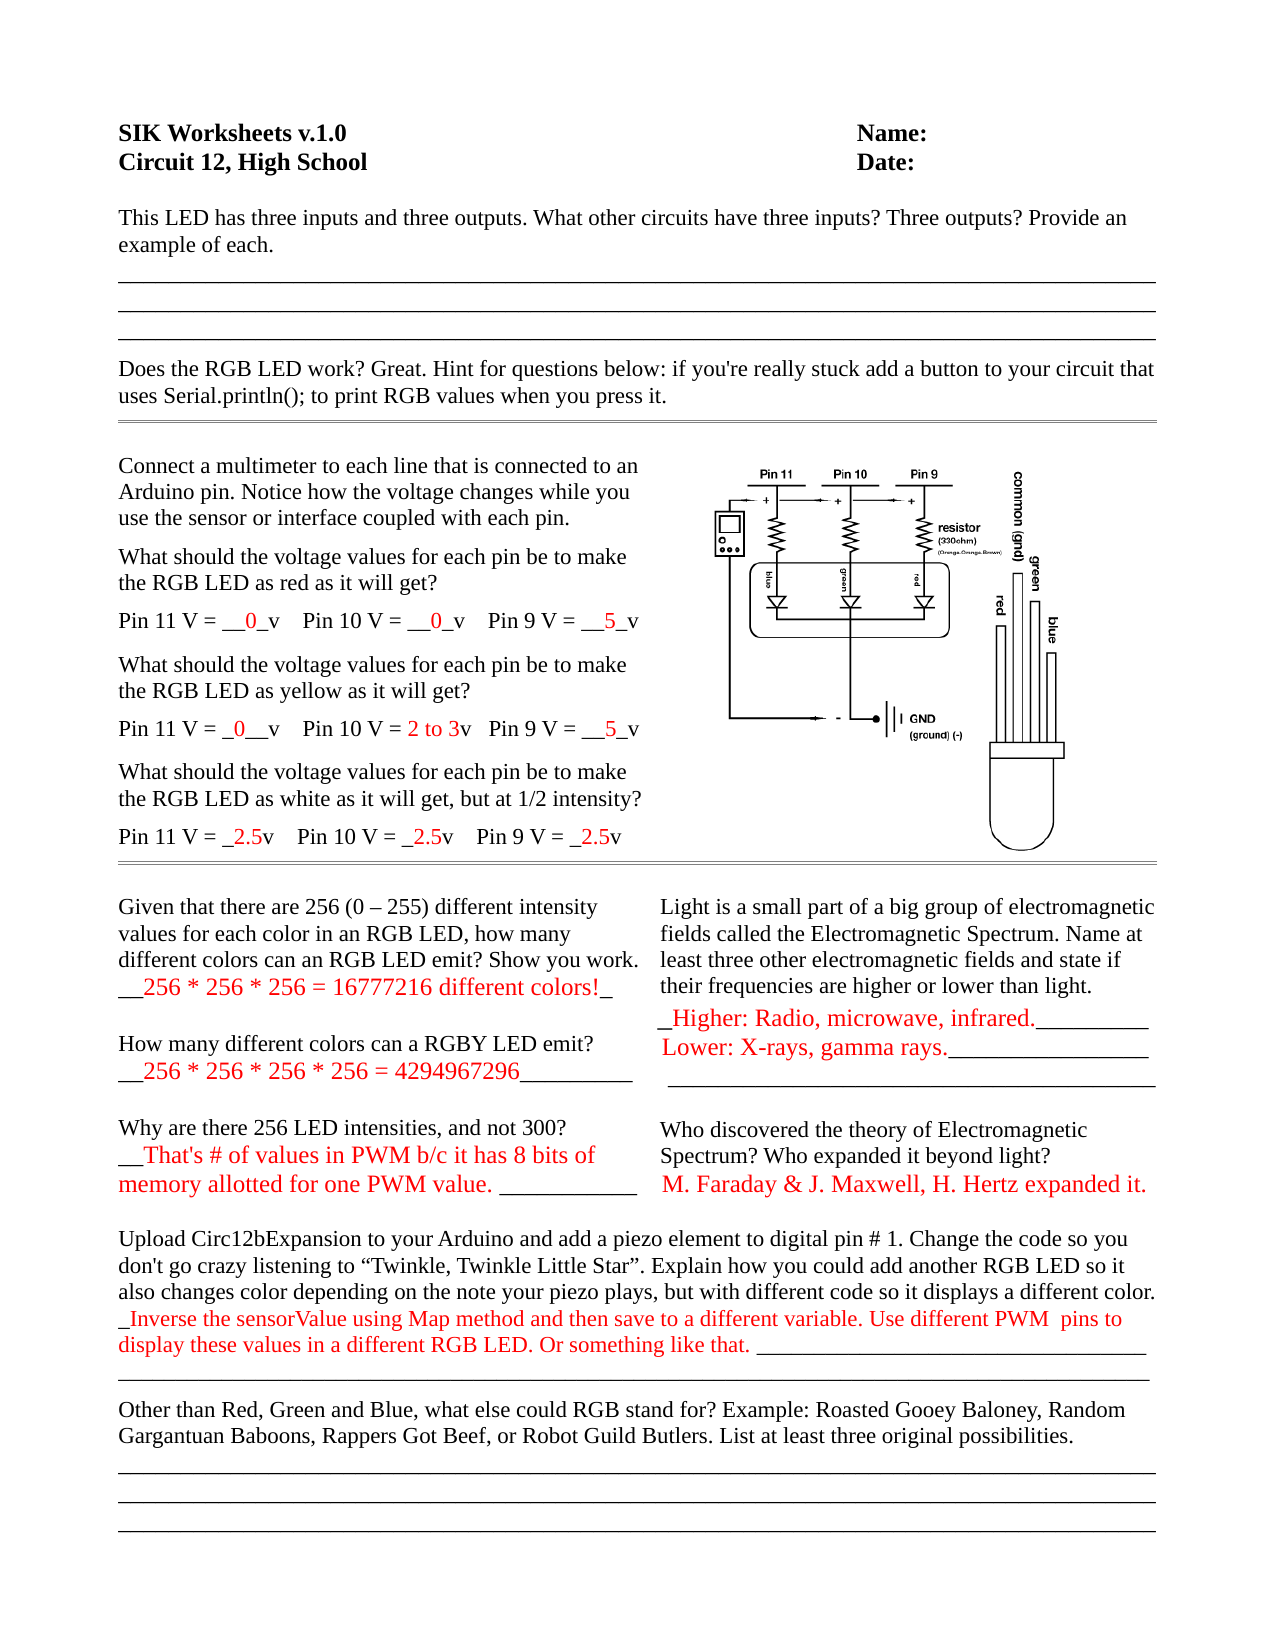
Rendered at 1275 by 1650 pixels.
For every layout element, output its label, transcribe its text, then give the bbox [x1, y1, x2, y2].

text This LED has three inputs and three outputs. What other circuits have three inputs? Three outputs? Provide an example of each. [118, 204, 1157, 257]
text Upload Circ12bExpansion to your Arduino and add a piezo element to digital pin # 1. Change the code so you don't go crazy listening to “Twinkle, Twinkle Little Star”. Explain how you could add another RGB LED so it also changes color depending on the note your piezo plays, but with different code so it displays a different color. [118, 1226, 1157, 1304]
text _________________________________________________________________________________________________________________________________________________________________________________________________________________________________________________________ [118, 257, 1157, 343]
text Does the RGB LED work? Great. Hint for questions below: if you're really stuck add a button to your circuit that uses Serial.println(); to print RGB values when you press it. [118, 355, 1157, 408]
text SIK Worksheets v.1.0 Name: [118, 118, 1157, 147]
table_header Connect a multimeter to each line that is connected to an Arduino pin. Notice how the voltage changes while you use the sensor or interface coupled with each pin. What should the voltage values for each pin be to make the RGB LED as red as it will get? Pin 11 V = __0_v Pin 10 V = __0_v Pin 9 V = __5_v What should the voltage values for each pin be to make the RGB LED as yellow as it will get? Pin 11 V = _0__v Pin 10 V = 2 to 3v Pin 9 V = __5_v What should the voltage values for each pin be to make the RGB LED as white as it will get, but at 1/2 intensity? Pin 11 V = _2.5v Pin 10 V = _2.5v Pin 9 V = _2.5v [118, 452, 643, 861]
table_cell Light is a small part of a big group of electromagnetic fields called the Electromagnetic Spectrum. Name at least three other electromagnetic fields and state if their frequencies are higher or lower than light. _Higher: Radio, microwave, infrared._________ Lower: X-rays, gamma rays.________________ _______________________________________ Who discovered the theory of Electromagnetic Spectrum? Who expanded it beyond light? M. Faraday & J. Maxwell, H. Hertz expanded it. [643, 893, 1157, 1213]
text _Inverse the sensorValue using Map method and then save to a different variable. Use different PWM pins to display these values in a different RGB LED. Or something like that. __________________________________ [118, 1304, 1157, 1357]
text Other than Red, Green and Blue, what else could RGB stand for? Example: Roasted Gooey Baloney, Random Gargantuan Baboons, Rappers Got Beef, or Robot Guild Butlers. List at least three original possibilities. [118, 1396, 1157, 1448]
table_header [118, 865, 643, 893]
picture [683, 437, 1078, 854]
table_cell Given that there are 256 (0 – 255) different intensity values for each color in an RGB LED, how many different colors can an RGB LED emit? Show you work. __256 * 256 * 256 = 16777216 different colors!_ How many different colors can a RGBY LED emit? __256 * 256 * 256 * 256 = 4294967296_________ Why are there 256 LED intensities, and not 300? __That's # of values in PWM b/c it has 8 bits of memory allotted for one PWM value. ___________ [118, 893, 643, 1213]
table_header [643, 452, 1157, 861]
text __________________________________________________________________________________________ [118, 1357, 1157, 1384]
text _________________________________________________________________________________________________________________________________________________________________________________________________________________________________________________________ [118, 1448, 1157, 1534]
text Circuit 12, High School Date: [118, 147, 1157, 176]
table_header [643, 865, 1157, 893]
